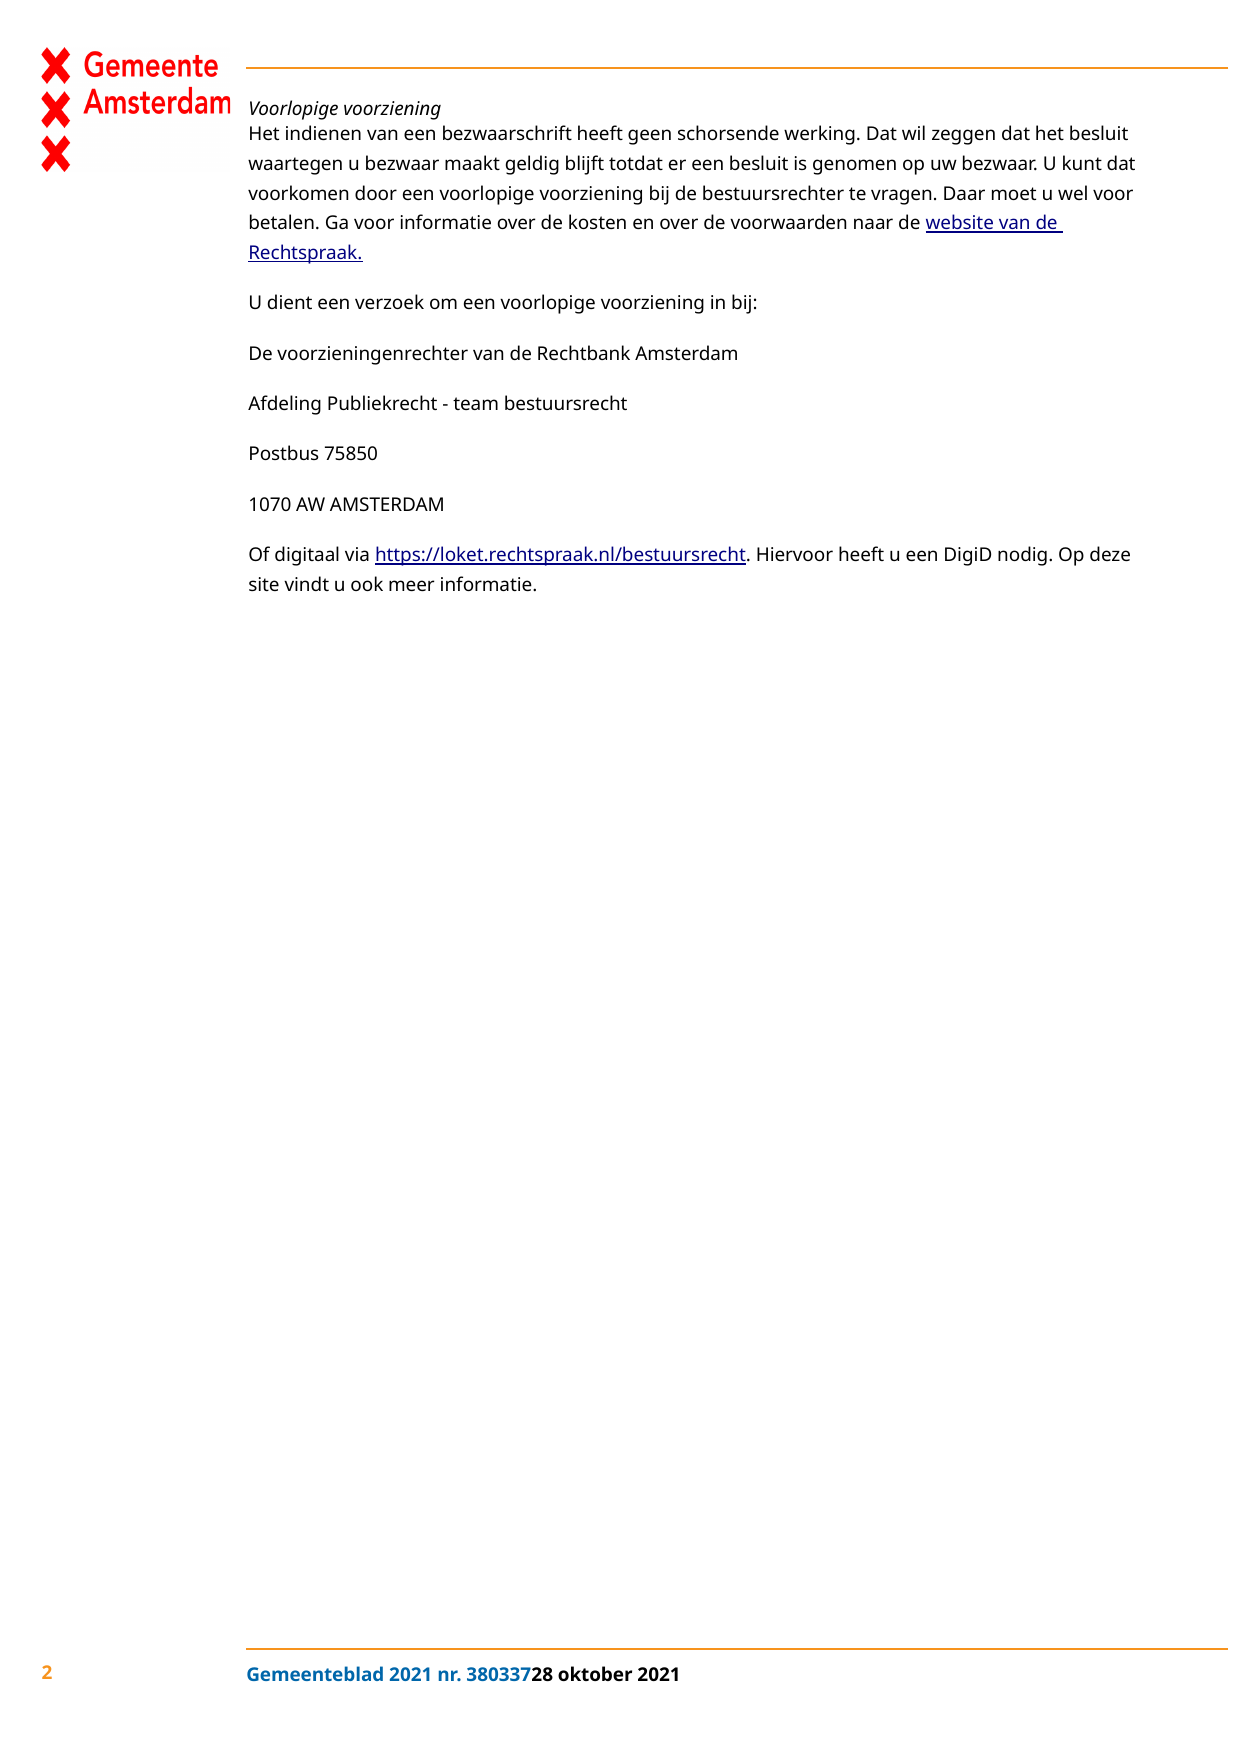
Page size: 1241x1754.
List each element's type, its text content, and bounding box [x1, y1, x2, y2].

picture [41, 47, 231, 172]
text Postbus 75850 [248, 441, 1152, 466]
text Het indienen van een bezwaarschrift heeft geen schorsende werking. Dat wil zeggen dat het besluit waartegen u bezwaar maakt geldig blijft totdat er een besluit is genomen op uw bezwaar. U kunt dat voorkomen door een voorlopige voorziening bij de bestuursrechter te vragen. Daar moet u wel voor betalen. Ga voor informatie over de kosten en over de voorwaarden naar de website van de Rechtspraak. [248, 121, 1152, 264]
text Of digitaal via https://loket.rechtspraak.nl/bestuursrecht. Hiervoor heeft u een DigiD nodig. Op deze site vindt u ook meer informatie. [248, 541, 1152, 597]
text Afdeling Publiekrecht - team bestuursrecht [248, 390, 1152, 416]
text De voorzieningenrechter van de Rechtbank Amsterdam [248, 340, 1152, 365]
text U dient een verzoek om een voorlopige voorziening in bij: [248, 289, 1152, 315]
text Voorlopige voorziening [248, 95, 1152, 121]
text 1070 AW AMSTERDAM [248, 491, 1152, 517]
